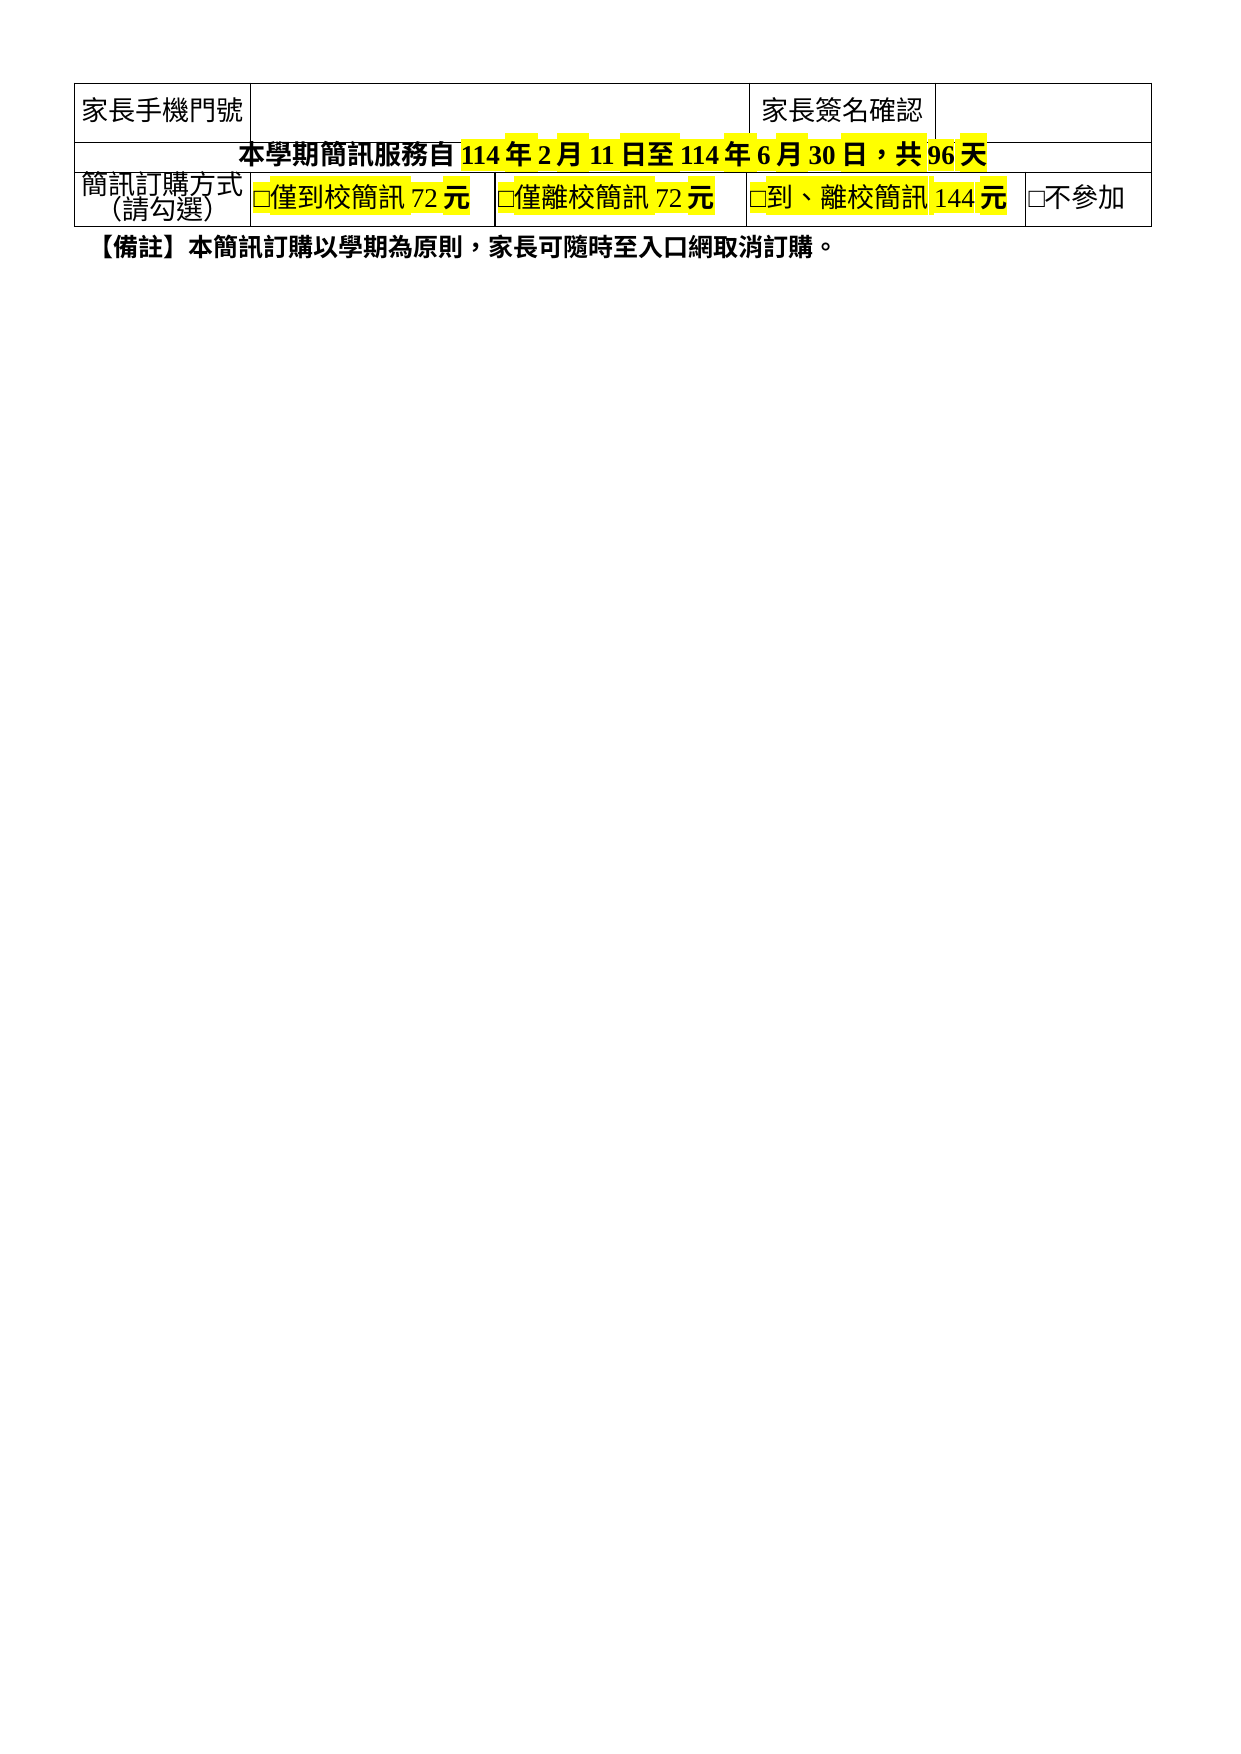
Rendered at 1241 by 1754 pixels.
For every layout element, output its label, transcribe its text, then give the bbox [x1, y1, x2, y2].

table_cell □僅到校簡訊72元 [251, 173, 494, 226]
table_cell 簡訊訂購方式 （請勾選） [75, 173, 250, 226]
table_cell 家長簽名確認 [750, 84, 935, 142]
table_cell 本學期簡訊服務自114年2月11日至114年6月30日，共96天 [75, 143, 1151, 172]
table_cell □僅離校簡訊72元 [496, 173, 746, 226]
table_cell 家長手機門號 [75, 84, 250, 142]
table_cell [936, 84, 1151, 142]
text 【備註】本簡訊訂購以學期為原則，家長可隨時至入口網取消訂購。 [89, 227, 1152, 263]
table_cell □不參加 [1026, 173, 1151, 226]
table_cell □到、離校簡訊144元 [747, 173, 1025, 226]
table_cell [251, 84, 749, 142]
